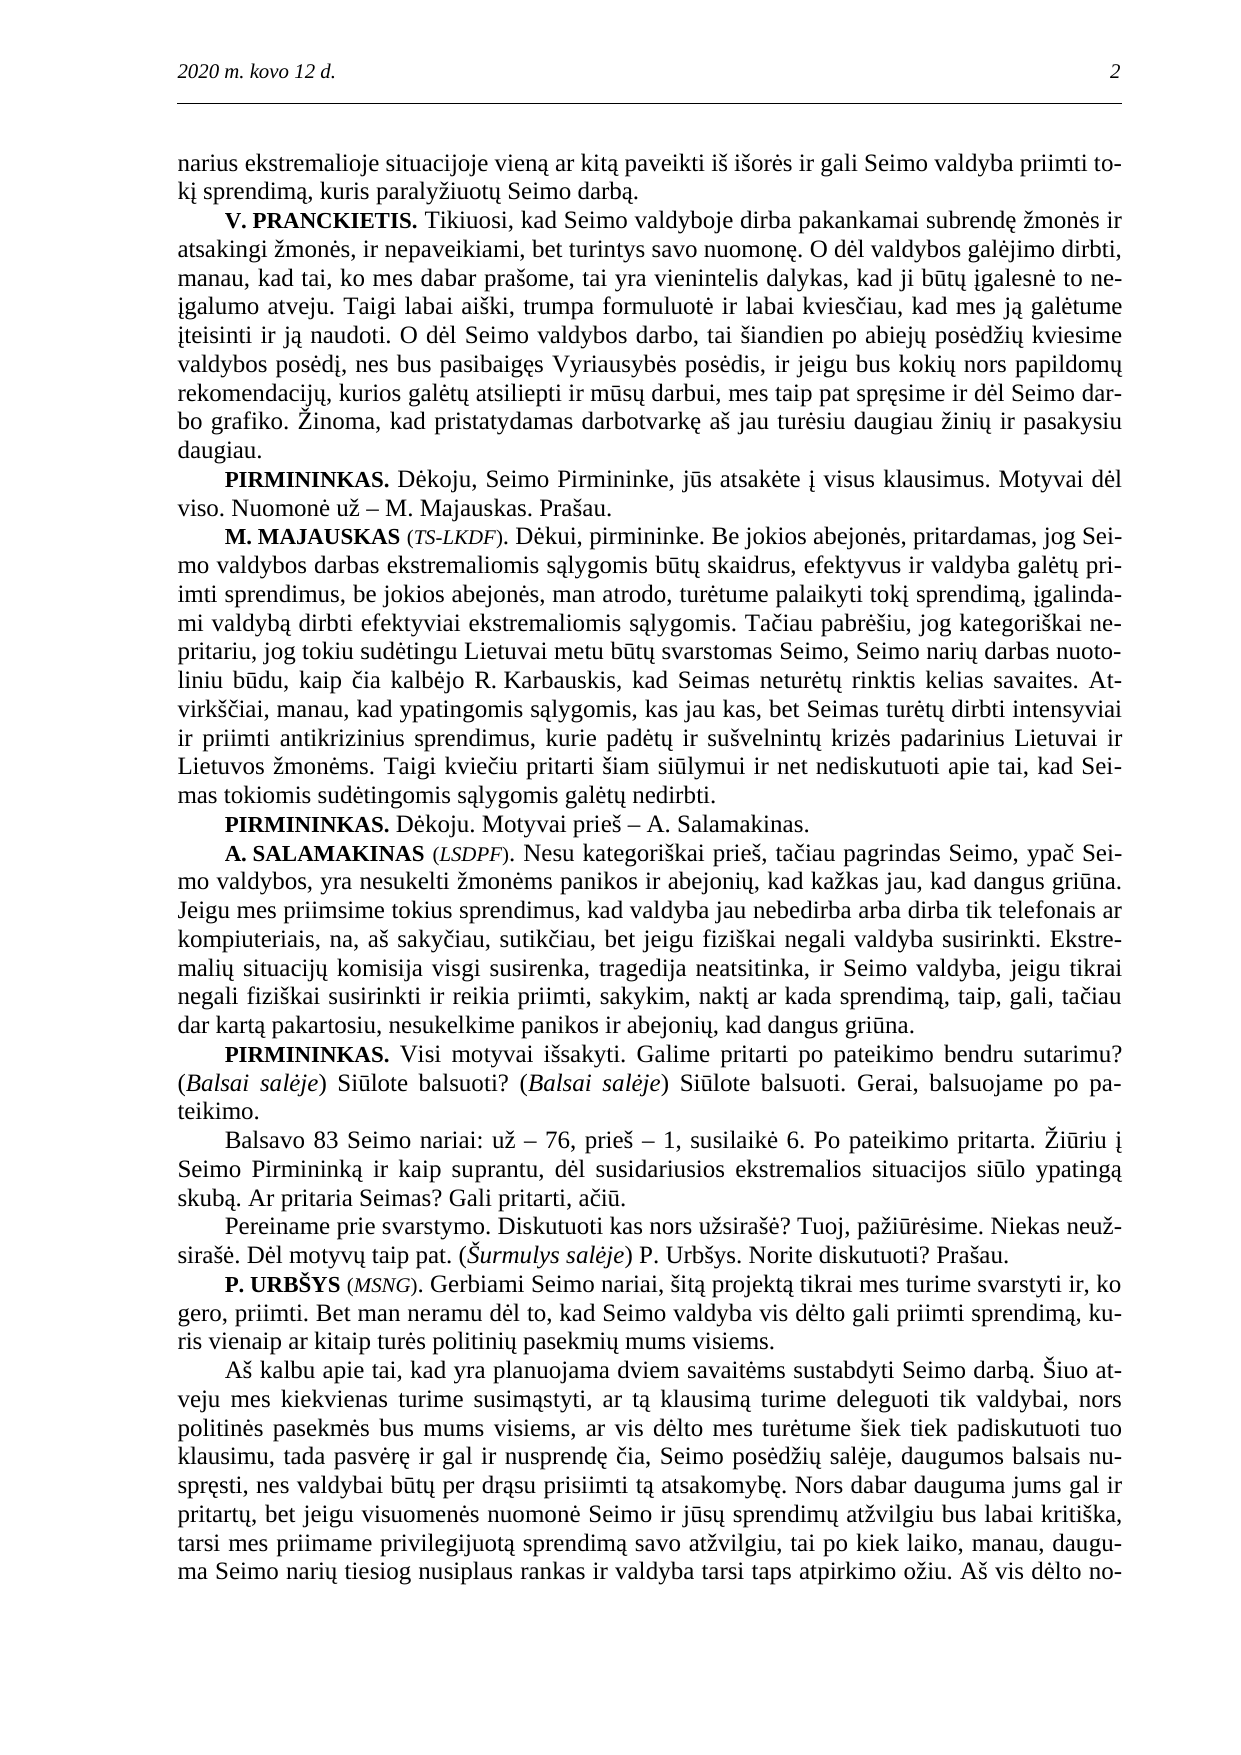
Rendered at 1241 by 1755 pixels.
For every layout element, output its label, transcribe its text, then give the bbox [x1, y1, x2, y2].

text Per­ei­na­me prie svars­ty­mo. Dis­ku­tuo­ti kas nors už­si­ra­šė? Tuoj, pa­žiū­rė­si­me. Nie­kas ne­už­si­ra­šė. Dėl mo­ty­vų taip pat. (Šur­mu­lys sa­lė­je) P. Urb­šys. No­ri­te dis­ku­tuo­ti? Pra­šau. [177, 1211, 1122, 1269]
text A. SALAMAKINAS (LSDPF). Ne­su ka­te­go­riš­kai prieš, ta­čiau pa­grin­das Sei­mo, ypač Sei­mo val­dy­bos, yra ne­su­kel­ti žmo­nėms pa­ni­kos ir abe­jo­nių, kad kaž­kas jau, kad dan­gus griū­na. Jei­gu mes pri­im­si­me to­kius spren­di­mus, kad val­dy­ba jau ne­be­dir­ba ar­ba dir­ba tik te­le­fo­nais ar kom­piu­te­riais, na, aš sa­ky­čiau, su­tik­čiau, bet jei­gu fi­ziš­kai ne­ga­li val­dy­ba su­si­rink­ti. Eks­tre­ma­lių si­tu­a­ci­jų ko­mi­si­ja vis­gi su­si­ren­ka, tra­ge­di­ja ne­at­si­tin­ka, ir Sei­mo val­dy­ba, jei­gu tik­rai ne­ga­li fi­ziš­kai su­si­rink­ti ir rei­kia pri­im­ti, sa­ky­kim, nak­tį ar ka­da spren­di­mą, taip, ga­li, ta­čiau dar kar­tą pa­kar­to­siu, ne­su­kel­ki­me pa­ni­kos ir abe­jo­nių, kad dan­gus griū­na. [177, 838, 1122, 1039]
text V. PRANCKIETIS. Ti­kiuo­si, kad Sei­mo val­dy­bo­je dir­ba pa­kan­ka­mai su­bren­dę žmo­nės ir at­sa­kin­gi žmo­nės, ir ne­pa­vei­kia­mi, bet tu­rin­tys sa­vo nuo­mo­nę. O dėl val­dy­bos ga­lė­ji­mo dirb­ti, ma­nau, kad tai, ko mes da­bar pra­šo­me, tai yra vie­nin­te­lis da­ly­kas, kad ji bū­tų įga­lesnė to ne­įga­lu­mo at­ve­ju. Tai­gi la­bai aiš­ki, trum­pa for­mu­luo­tė ir la­bai kvies­čiau, kad mes ją ga­lė­tu­me įtei­sin­ti ir ją nau­do­ti. O dėl Sei­mo val­dy­bos dar­bo, tai šian­dien po abie­jų po­sė­džių kvie­si­me val­dy­bos po­sė­dį, nes bus pa­si­bai­gęs Vy­riau­sy­bės po­sė­dis, ir jei­gu bus ko­kių nors pa­pil­do­mų re­ko­men­da­ci­jų, ku­rios ga­lė­tų at­si­liep­ti ir mū­sų dar­bui, mes taip pat sprę­si­me ir dėl Sei­mo dar­bo gra­fi­ko. Ži­no­ma, kad pri­sta­ty­da­mas dar­bo­tvarkę aš jau tu­rė­siu dau­giau ži­nių ir pa­sa­ky­siu dau­giau. [177, 205, 1122, 464]
text Aš kal­bu apie tai, kad yra pla­nuo­ja­ma dviem sa­vai­tėms su­stab­dy­ti Sei­mo dar­bą. Šiuo at­ve­ju mes kiek­vie­nas tu­ri­me su­si­mąs­ty­ti, ar tą klau­si­mą tu­ri­me de­le­guo­ti tik val­dy­bai, nors poli­ti­nės pa­sek­mės bus mums vi­siems, ar vis dėl­to mes tu­rė­tu­me šiek tiek pa­dis­ku­tuo­ti tuo klau­si­mu, ta­da pa­svė­rę ir gal ir nu­spren­dę čia, Sei­mo po­sė­džių sa­lė­je, dau­gu­mos bal­sais nu­spręs­ti, nes val­dy­bai bū­tų per drą­su pri­si­im­ti tą at­sa­ko­my­bę. Nors da­bar dau­gu­ma jums gal ir pri­tar­tų, bet jei­gu vi­suo­me­nės nuo­mo­nė Sei­mo ir jū­sų spren­di­mų at­žvil­giu bus la­bai kri­tiš­ka, tar­si mes pri­ima­me pri­vi­le­gi­juo­tą spren­di­mą sa­vo at­žvil­giu, tai po kiek lai­ko, ma­nau, dau­gu­ma Sei­mo na­rių tie­siog nu­si­plaus ran­kas ir val­dy­ba tar­si taps at­pir­ki­mo ožiu. Aš vis dėl­to no­ [177, 1355, 1122, 1585]
text PIRMININKAS. Dė­ko­ju, Sei­mo Pir­mi­nin­ke, jūs at­sa­kė­te į vi­sus klau­si­mus. Mo­ty­vai dėl vi­so. Nuo­mo­nė už – M. Ma­jaus­kas. Pra­šau. [177, 464, 1122, 521]
text P. URBŠYS (MSNG). Ger­bia­mi Sei­mo na­riai, ši­tą pro­jek­tą tik­rai mes tu­ri­me svars­ty­ti ir, ko ge­ro, pri­im­ti. Bet man ne­ra­mu dėl to, kad Sei­mo val­dy­ba vis dėl­to ga­li pri­im­ti spren­di­mą, ku­ris vie­naip ar ki­taip tu­rės po­li­ti­nių pa­sek­mių mums vi­siems. [177, 1269, 1122, 1355]
text Bal­sa­vo 83 Sei­mo na­riai: už – 76, prieš – 1, su­si­lai­kė 6. Po pa­tei­ki­mo pri­tar­ta. Žiū­riu į Sei­mo Pir­mi­nin­ką ir kaip su­pran­tu, dėl su­si­da­riu­sios eks­tre­ma­lios si­tu­a­ci­jos siū­lo ypa­tin­gą sku­bą. Ar pri­ta­ria Sei­mas? Ga­li pri­tar­ti, ačiū. [177, 1125, 1122, 1211]
text PIRMININKAS. Dė­ko­ju. Mo­ty­vai prieš – A. Sa­la­ma­ki­nas. [177, 809, 1122, 838]
text PIRMININKAS. Vi­si mo­ty­vai iš­sa­ky­ti. Ga­li­me pri­tar­ti po pa­tei­ki­mo ben­dru su­ta­ri­mu? (Bal­sai sa­lė­je) Siū­lo­te bal­suo­ti? (Bal­sai sa­lė­je) Siū­lo­te bal­suo­ti. Ge­rai, bal­suo­ja­me po pa­teikimo. [177, 1039, 1122, 1125]
text M. MAJAUSKAS (TS-LKDF). Dė­kui, pir­mi­nin­ke. Be jo­kios abe­jo­nės, pri­tar­da­mas, jog Sei­mo val­dy­bos dar­bas eks­tre­ma­lio­mis są­ly­go­mis bū­tų skaid­rus, efek­ty­vus ir val­dy­ba ga­lė­tų pri­im­ti spren­di­mus, be jo­kios abe­jo­nės, man at­ro­do, tu­rė­tu­me pa­lai­ky­ti to­kį spren­di­mą, įga­lin­da­mi val­dy­bą dirb­ti efek­ty­viai eks­tre­ma­lio­mis są­ly­go­mis. Ta­čiau pa­brė­šiu, jog ka­te­go­riš­kai ne­pri­ta­riu, jog to­kiu su­dė­tin­gu Lie­tu­vai me­tu bū­tų svars­to­mas Sei­mo, Sei­mo na­rių dar­bas nuo­to­li­niu bū­du, kaip čia kal­bė­jo R. Kar­baus­kis, kad Sei­mas ne­tu­rė­tų rink­tis ke­lias sa­vai­tes. At­virkš­čiai, ma­nau, kad ypa­tin­go­mis są­ly­go­mis, kas jau kas, bet Sei­mas tu­rė­tų dirb­ti in­ten­sy­viai ir pri­im­ti an­ti­kri­zi­nius spren­di­mus, ku­rie pa­dė­tų ir su­švel­nin­tų kri­zės pa­da­ri­nius Lie­tu­vai ir Lie­tu­vos žmo­nėms. Tai­gi kvie­čiu pri­tar­ti šiam siū­ly­mui ir net ne­dis­ku­tuo­ti apie tai, kad Sei­mas to­kio­mis su­dė­tin­go­mis są­ly­go­mis ga­lė­tų ne­dirb­ti. [177, 521, 1122, 809]
text na­rius eks­tre­ma­lio­je si­tu­a­ci­jo­je vie­ną ar ki­tą pa­veik­ti iš iš­orės ir ga­li Sei­mo val­dy­ba pri­im­ti to­kį spren­di­mą, ku­ris pa­ra­ly­žiuo­tų Sei­mo dar­bą. [177, 148, 1122, 205]
